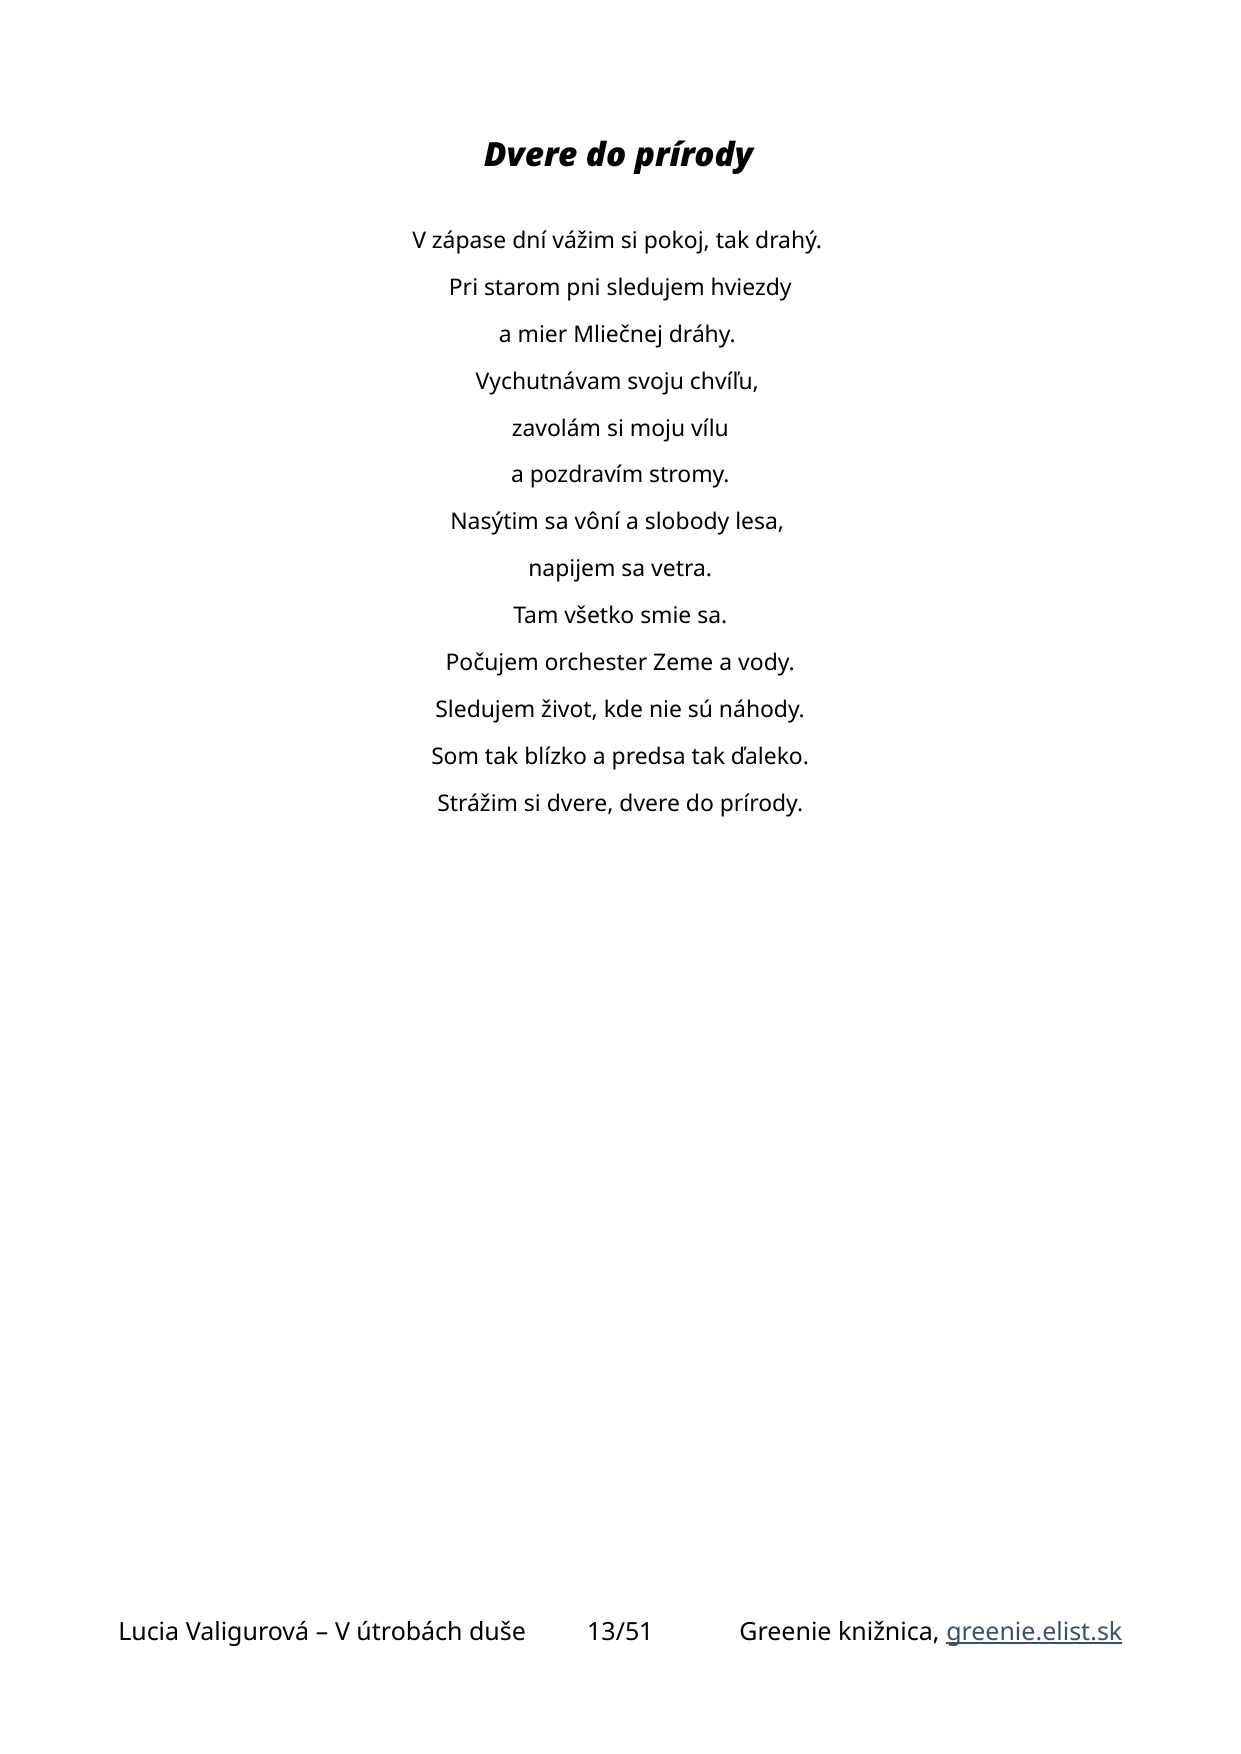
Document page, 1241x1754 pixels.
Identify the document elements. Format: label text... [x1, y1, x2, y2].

text zavolám si moju vílu [106, 411, 1134, 443]
text Som tak blízko a predsa tak ďaleko. [106, 739, 1134, 771]
text Nasýtim sa vôní a slobody lesa, [106, 505, 1134, 536]
text Tam všetko smie sa. [106, 599, 1134, 630]
text Sledujem život, kde nie sú náhody. [106, 693, 1134, 724]
text Pri starom pni sledujem hviezdy [106, 271, 1134, 302]
text napijem sa vetra. [106, 552, 1134, 583]
text Vychutnávam svoju chvíľu, [106, 364, 1134, 396]
subtitle Dvere do prírody [106, 131, 1134, 176]
text Strážim si dvere, dvere do prírody. [106, 786, 1134, 818]
text Počujem orchester Zeme a vody. [106, 646, 1134, 677]
text a pozdravím stromy. [106, 458, 1134, 489]
text V zápase dní vážim si pokoj, tak drahý. [106, 224, 1134, 255]
text a mier Mliečnej dráhy. [106, 318, 1134, 349]
